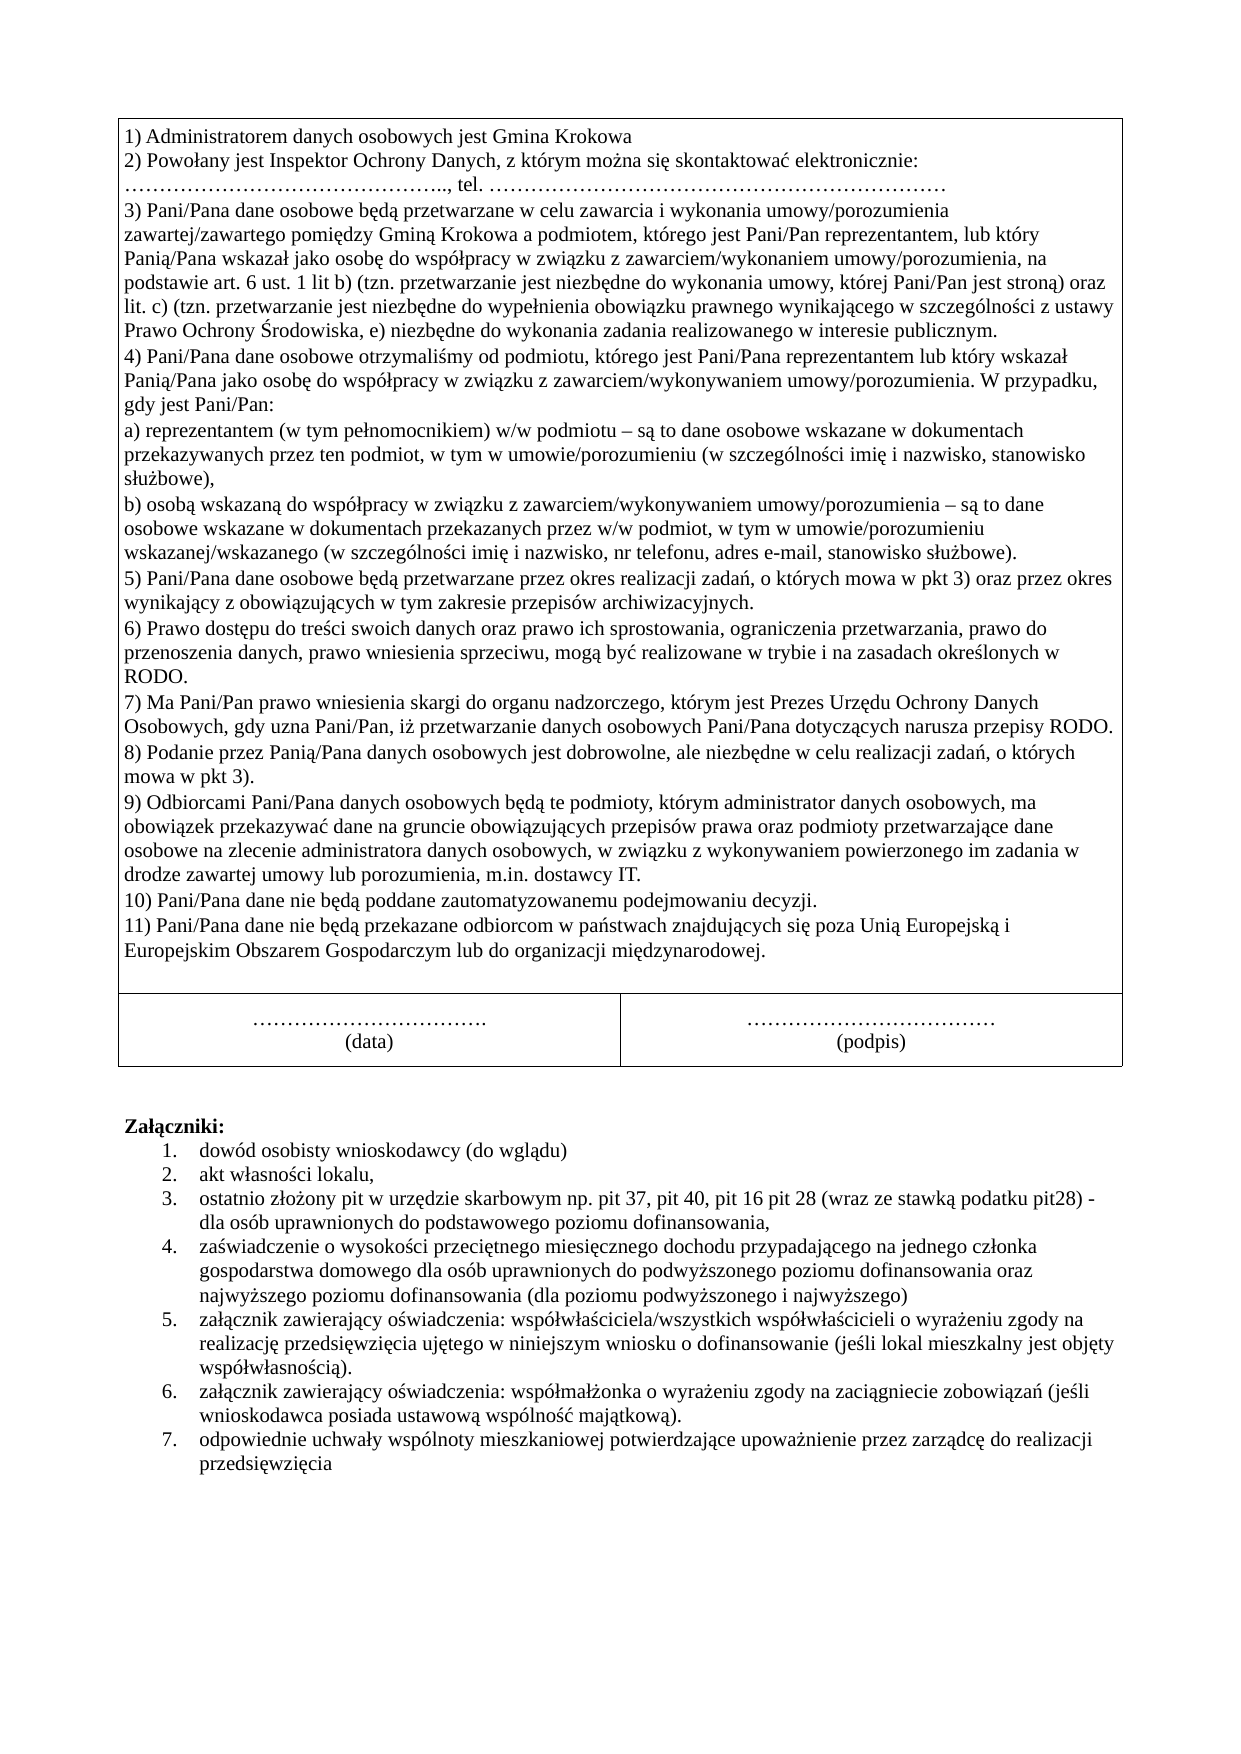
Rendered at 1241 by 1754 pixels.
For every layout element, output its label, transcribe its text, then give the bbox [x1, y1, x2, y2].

text Załączniki: [124, 1114, 1122, 1138]
list załącznik zawierający oświadczenia: współwłaściciela/wszystkich współwłaścicieli o wyrażeniu zgody na realizację przedsięwzięcia ujętego w niniejszym wniosku o dofinansowanie (jeśli lokal mieszkalny jest objęty współwłasnością). [162, 1307, 1122, 1379]
list załącznik zawierający oświadczenia: współmałżonka o wyrażeniu zgody na zaciągniecie zobowiązań (jeśli wnioskodawca posiada ustawową wspólność majątkową). [162, 1379, 1122, 1427]
list akt własności lokalu, [162, 1162, 1122, 1186]
table_cell ……………………………. (data) [119, 994, 620, 1066]
list dowód osobisty wnioskodawcy (do wglądu) [162, 1138, 1122, 1162]
list ostatnio złożony pit w urzędzie skarbowym np. pit 37, pit 40, pit 16 pit 28 (wraz ze stawką podatku pit28) - dla osób uprawnionych do podstawowego poziomu dofinansowania, [162, 1186, 1122, 1234]
table_cell ……………………………… (podpis) [621, 994, 1122, 1066]
table_header 1) Administratorem danych osobowych jest Gmina Krokowa 2) Powołany jest Inspektor Ochrony Danych, z którym można się skontaktować elektronicznie: ……………………………………….., tel. ………………………………………………………… 3) Pani/Pana dane osobowe będą przetwarzane w celu zawarcia i wykonania umowy/porozumienia zawartej/zawartego pomiędzy Gminą Krokowa a podmiotem, którego jest Pani/Pan reprezentantem, lub który Panią/Pana wskazał jako osobę do współpracy w związku z zawarciem/wykonaniem umowy/porozumienia, na podstawie art. 6 ust. 1 lit b) (tzn. przetwarzanie jest niezbędne do wykonania umowy, której Pani/Pan jest stroną) oraz lit. c) (tzn. przetwarzanie jest niezbędne do wypełnienia obowiązku prawnego wynikającego w szczególności z ustawy Prawo Ochrony Środowiska, e) niezbędne do wykonania zadania realizowanego w interesie publicznym. 4) Pani/Pana dane osobowe otrzymaliśmy od podmiotu, którego jest Pani/Pana reprezentantem lub który wskazał Panią/Pana jako osobę do współpracy w związku z zawarciem/wykonywaniem umowy/porozumienia. W przypadku, gdy jest Pani/Pan: a) reprezentantem (w tym pełnomocnikiem) w/w podmiotu – są to dane osobowe wskazane w dokumentach przekazywanych przez ten podmiot, w tym w umowie/porozumieniu (w szczególności imię i nazwisko, stanowisko służbowe), b) osobą wskazaną do współpracy w związku z zawarciem/wykonywaniem umowy/porozumienia – są to dane osobowe wskazane w dokumentach przekazanych przez w/w podmiot, w tym w umowie/porozumieniu wskazanej/wskazanego (w szczególności imię i nazwisko, nr telefonu, adres e-mail, stanowisko służbowe). 5) Pani/Pana dane osobowe będą przetwarzane przez okres realizacji zadań, o których mowa w pkt 3) oraz przez okres wynikający z obowiązujących w tym zakresie przepisów archiwizacyjnych. 6) Prawo dostępu do treści swoich danych oraz prawo ich sprostowania, ograniczenia przetwarzania, prawo do przenoszenia danych, prawo wniesienia sprzeciwu, mogą być realizowane w trybie i na zasadach określonych w RODO. 7) Ma Pani/Pan prawo wniesienia skargi do organu nadzorczego, którym jest Prezes Urzędu Ochrony Danych Osobowych, gdy uzna Pani/Pan, iż przetwarzanie danych osobowych Pani/Pana dotyczących narusza przepisy RODO. 8) Podanie przez Panią/Pana danych osobowych jest dobrowolne, ale niezbędne w celu realizacji zadań, o których mowa w pkt 3). 9) Odbiorcami Pani/Pana danych osobowych będą te podmioty, którym administrator danych osobowych, ma obowiązek przekazywać dane na gruncie obowiązujących przepisów prawa oraz podmioty przetwarzające dane osobowe na zlecenie administratora danych osobowych, w związku z wykonywaniem powierzonego im zadania w drodze zawartej umowy lub porozumienia, m.in. dostawcy IT. 10) Pani/Pana dane nie będą poddane zautomatyzowanemu podejmowaniu decyzji. 11) Pani/Pana dane nie będą przekazane odbiorcom w państwach znajdujących się poza Unią Europejską i Europejskim Obszarem Gospodarczym lub do organizacji międzynarodowej. [119, 119, 1122, 993]
list odpowiednie uchwały wspólnoty mieszkaniowej potwierdzające upoważnienie przez zarządcę do realizacji przedsięwzięcia [162, 1427, 1122, 1475]
list zaświadczenie o wysokości przeciętnego miesięcznego dochodu przypadającego na jednego członka gospodarstwa domowego dla osób uprawnionych do podwyższonego poziomu dofinansowania oraz najwyższego poziomu dofinansowania (dla poziomu podwyższonego i najwyższego) [162, 1234, 1122, 1307]
